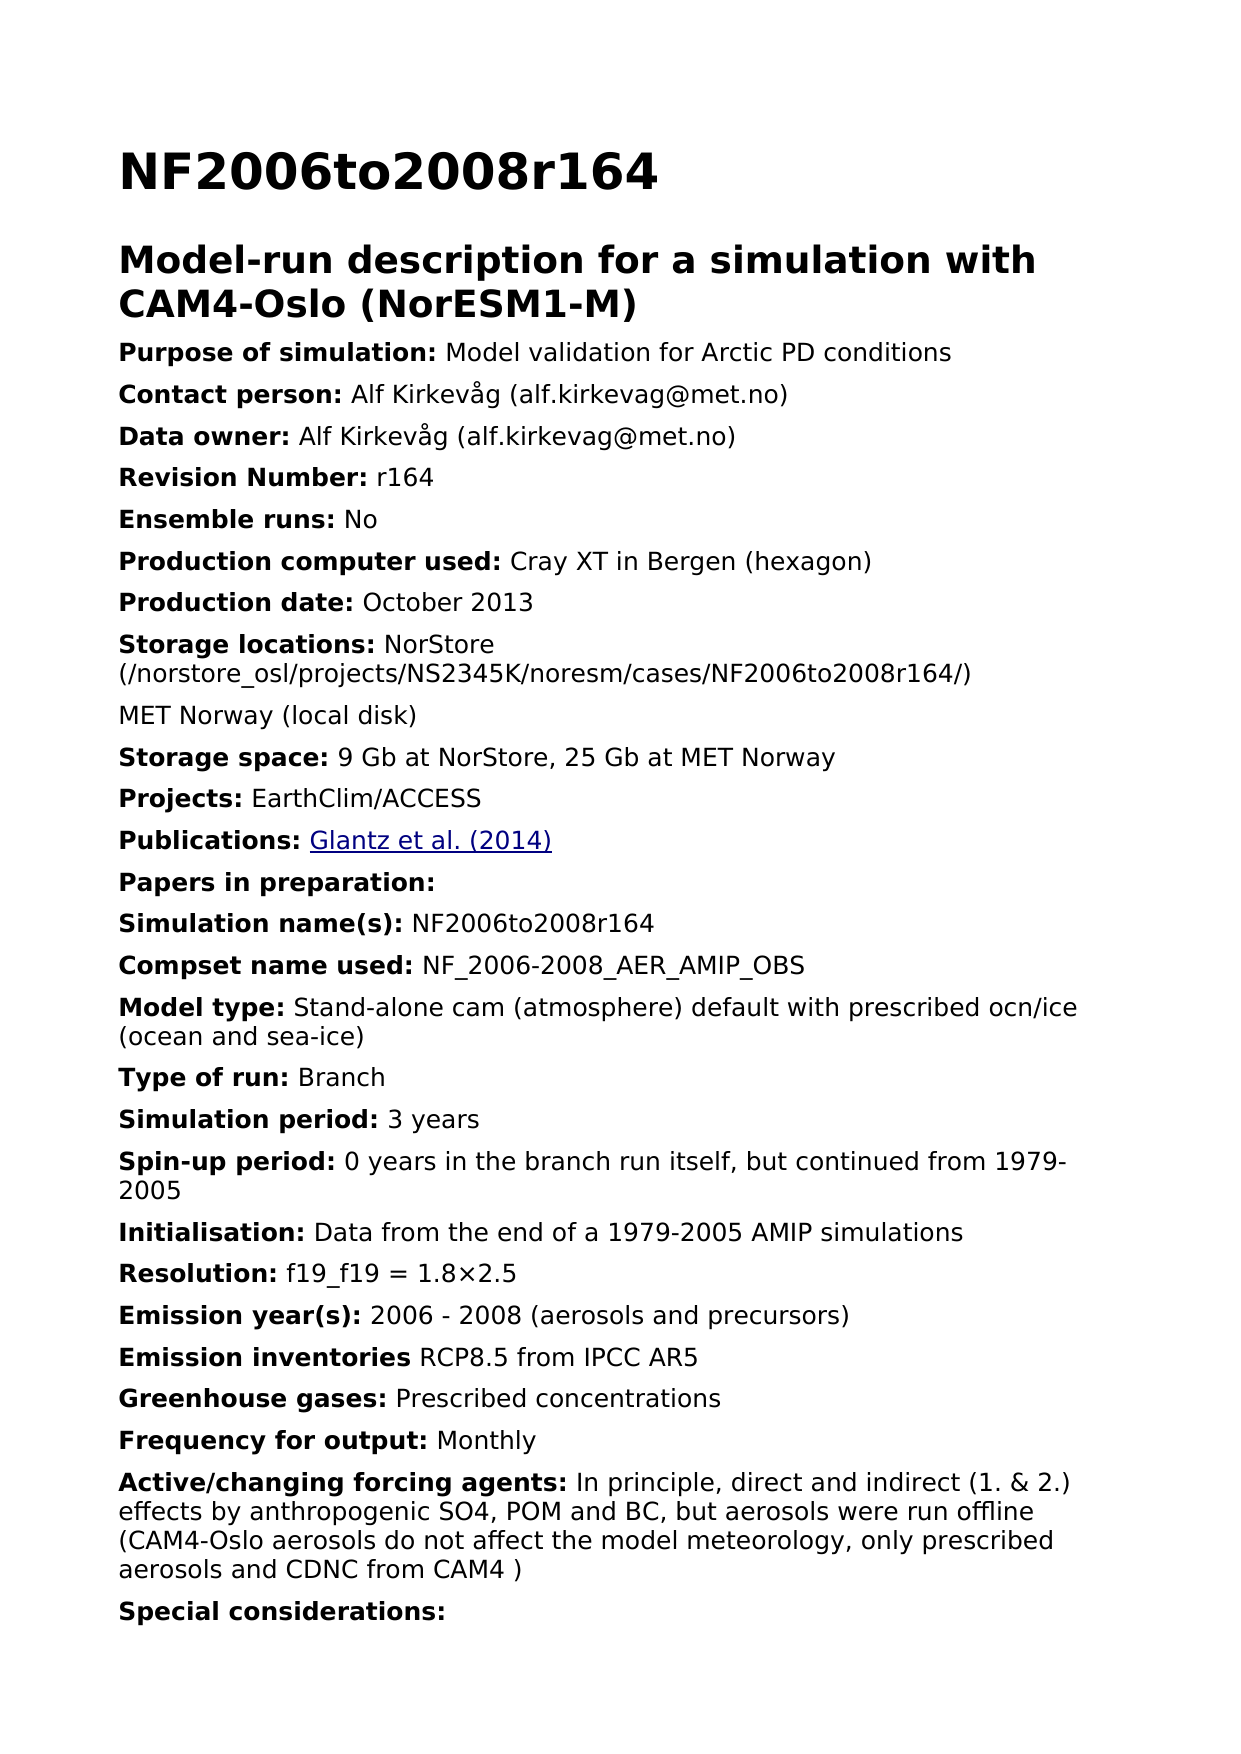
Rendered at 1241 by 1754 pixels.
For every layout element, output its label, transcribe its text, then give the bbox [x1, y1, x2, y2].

text Type of run: Branch [118, 1064, 1122, 1093]
text Storage locations: NorStore (/norstore_osl/projects/NS2345K/noresm/cases/NF2006to2008r164/) [118, 630, 1122, 689]
text Frequency for output: Monthly [118, 1426, 1122, 1455]
text Projects: EarthClim/ACCESS [118, 784, 1122, 814]
text Purpose of simulation: Model validation for Arctic PD conditions [118, 339, 1122, 368]
text Data owner: Alf Kirkevåg (alf.kirkevag@met.no) [118, 422, 1122, 451]
text Greenhouse gases: Prescribed concentrations [118, 1384, 1122, 1414]
text Storage space: 9 Gb at NorStore, 25 Gb at MET Norway [118, 743, 1122, 772]
text Special considerations: [118, 1597, 1122, 1626]
text Compset name used: NF_2006-2008_AER_AMIP_OBS [118, 951, 1122, 980]
text Model type: Stand-alone cam (atmosphere) default with prescribed ocn/ice (ocean and sea-ice) [118, 993, 1122, 1051]
text Papers in preparation: [118, 868, 1122, 897]
text Spin-up period: 0 years in the branch run itself, but continued from 1979-2005 [118, 1147, 1122, 1205]
subtitle NF2006to2008r164 [118, 143, 1122, 201]
text Production computer used: Cray XT in Bergen (hexagon) [118, 547, 1122, 576]
text Emission inventories RCP8.5 from IPCC AR5 [118, 1343, 1122, 1372]
subtitle Model-run description for a simulation with CAM4-Oslo (NorESM1-M) [118, 239, 1122, 326]
text Emission year(s): 2006 - 2008 (aerosols and precursors) [118, 1301, 1122, 1330]
text Simulation name(s): NF2006to2008r164 [118, 909, 1122, 939]
text MET Norway (local disk) [118, 701, 1122, 730]
text Production date: October 2013 [118, 589, 1122, 618]
text Contact person: Alf Kirkevåg (alf.kirkevag@met.no) [118, 380, 1122, 409]
text Publications: Glantz et al. (2014) [118, 826, 1122, 855]
text Resolution: f19_f19 = 1.8×2.5 [118, 1259, 1122, 1289]
text Ensemble runs: No [118, 505, 1122, 534]
text Simulation period: 3 years [118, 1105, 1122, 1134]
text Revision Number: r164 [118, 464, 1122, 493]
text Active/changing forcing agents: In principle, direct and indirect (1. & 2.) effects by anthropogenic SO4, POM and BC, but aerosols were run offline (CAM4-Oslo aerosols do not affect the model meteorology, only prescribed aerosols and CDNC from CAM4 ) [118, 1468, 1122, 1584]
text Initialisation: Data from the end of a 1979-2005 AMIP simulations [118, 1218, 1122, 1247]
